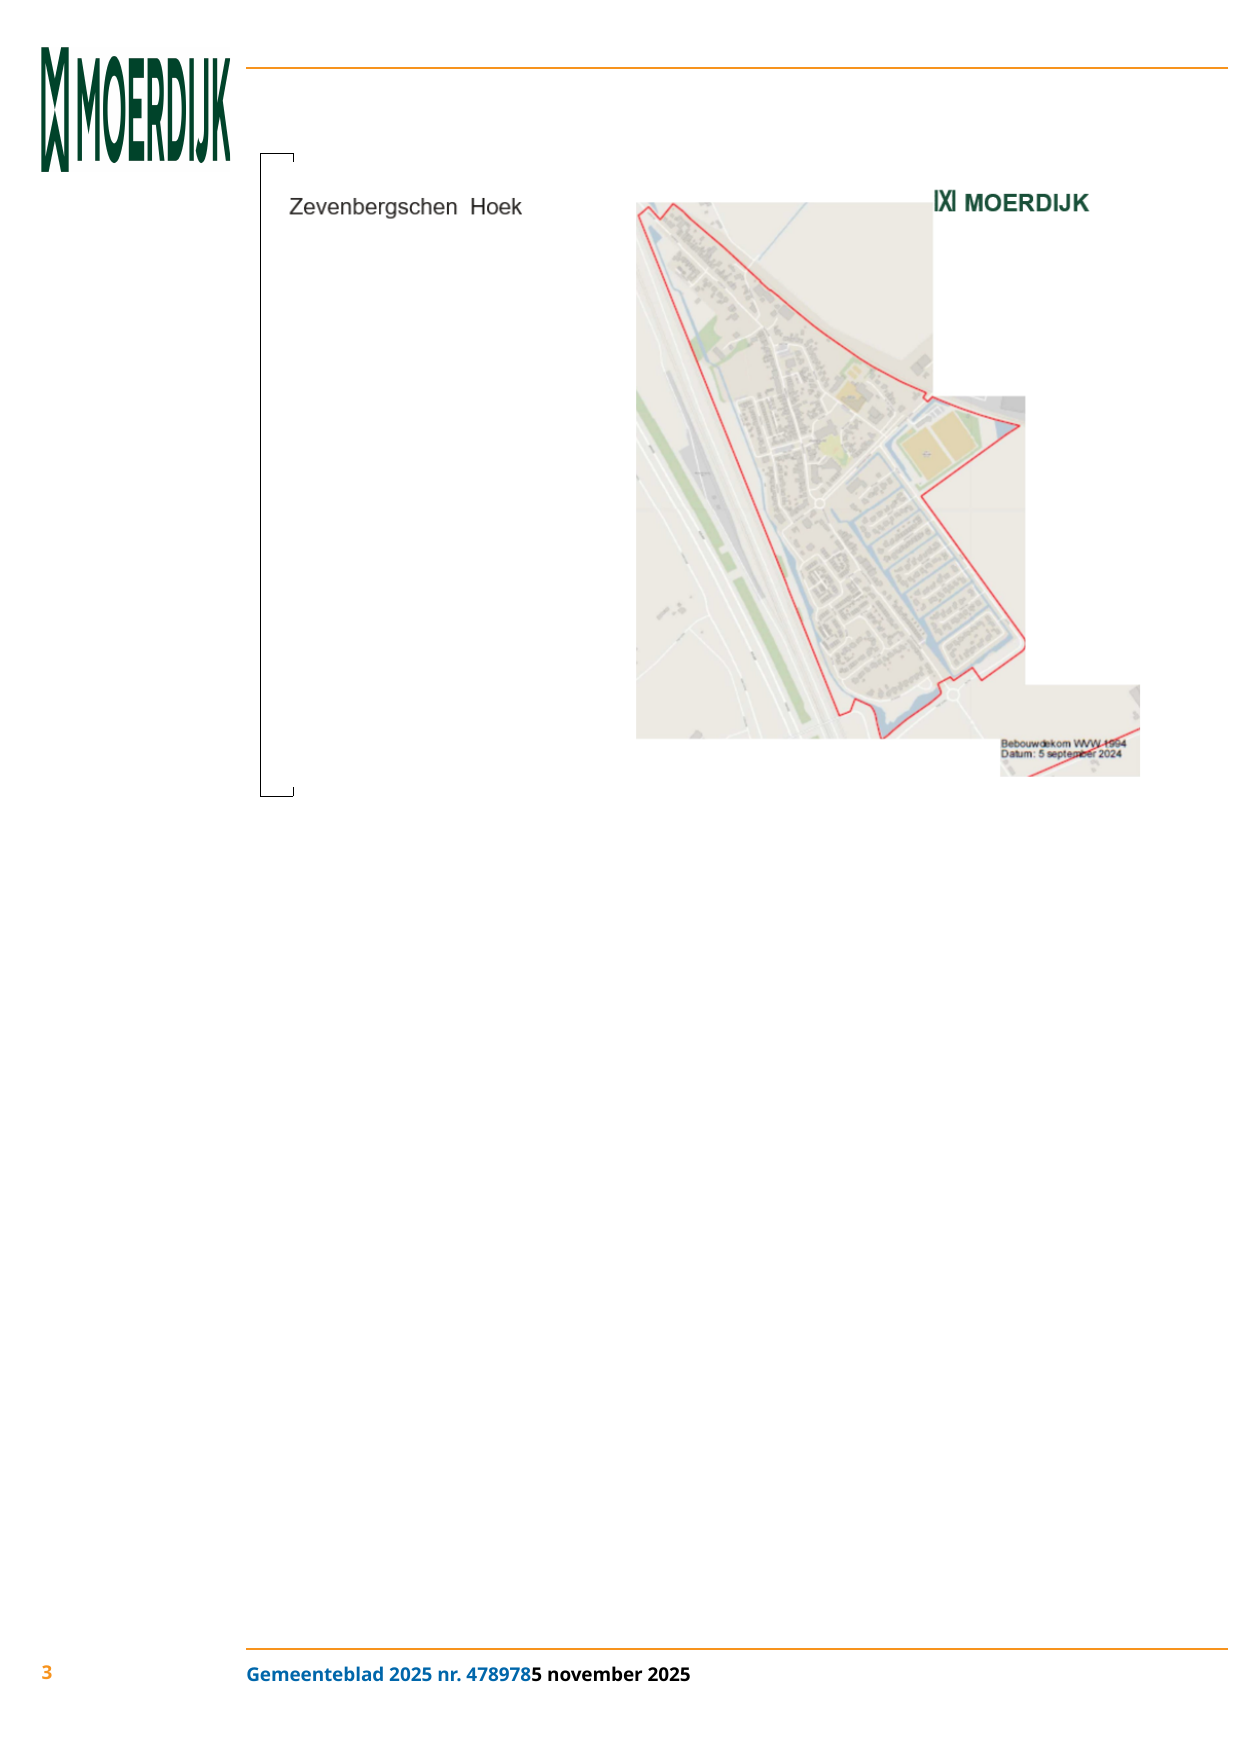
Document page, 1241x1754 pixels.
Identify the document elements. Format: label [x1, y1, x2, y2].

picture [41, 47, 231, 172]
picture [268, 162, 1173, 787]
